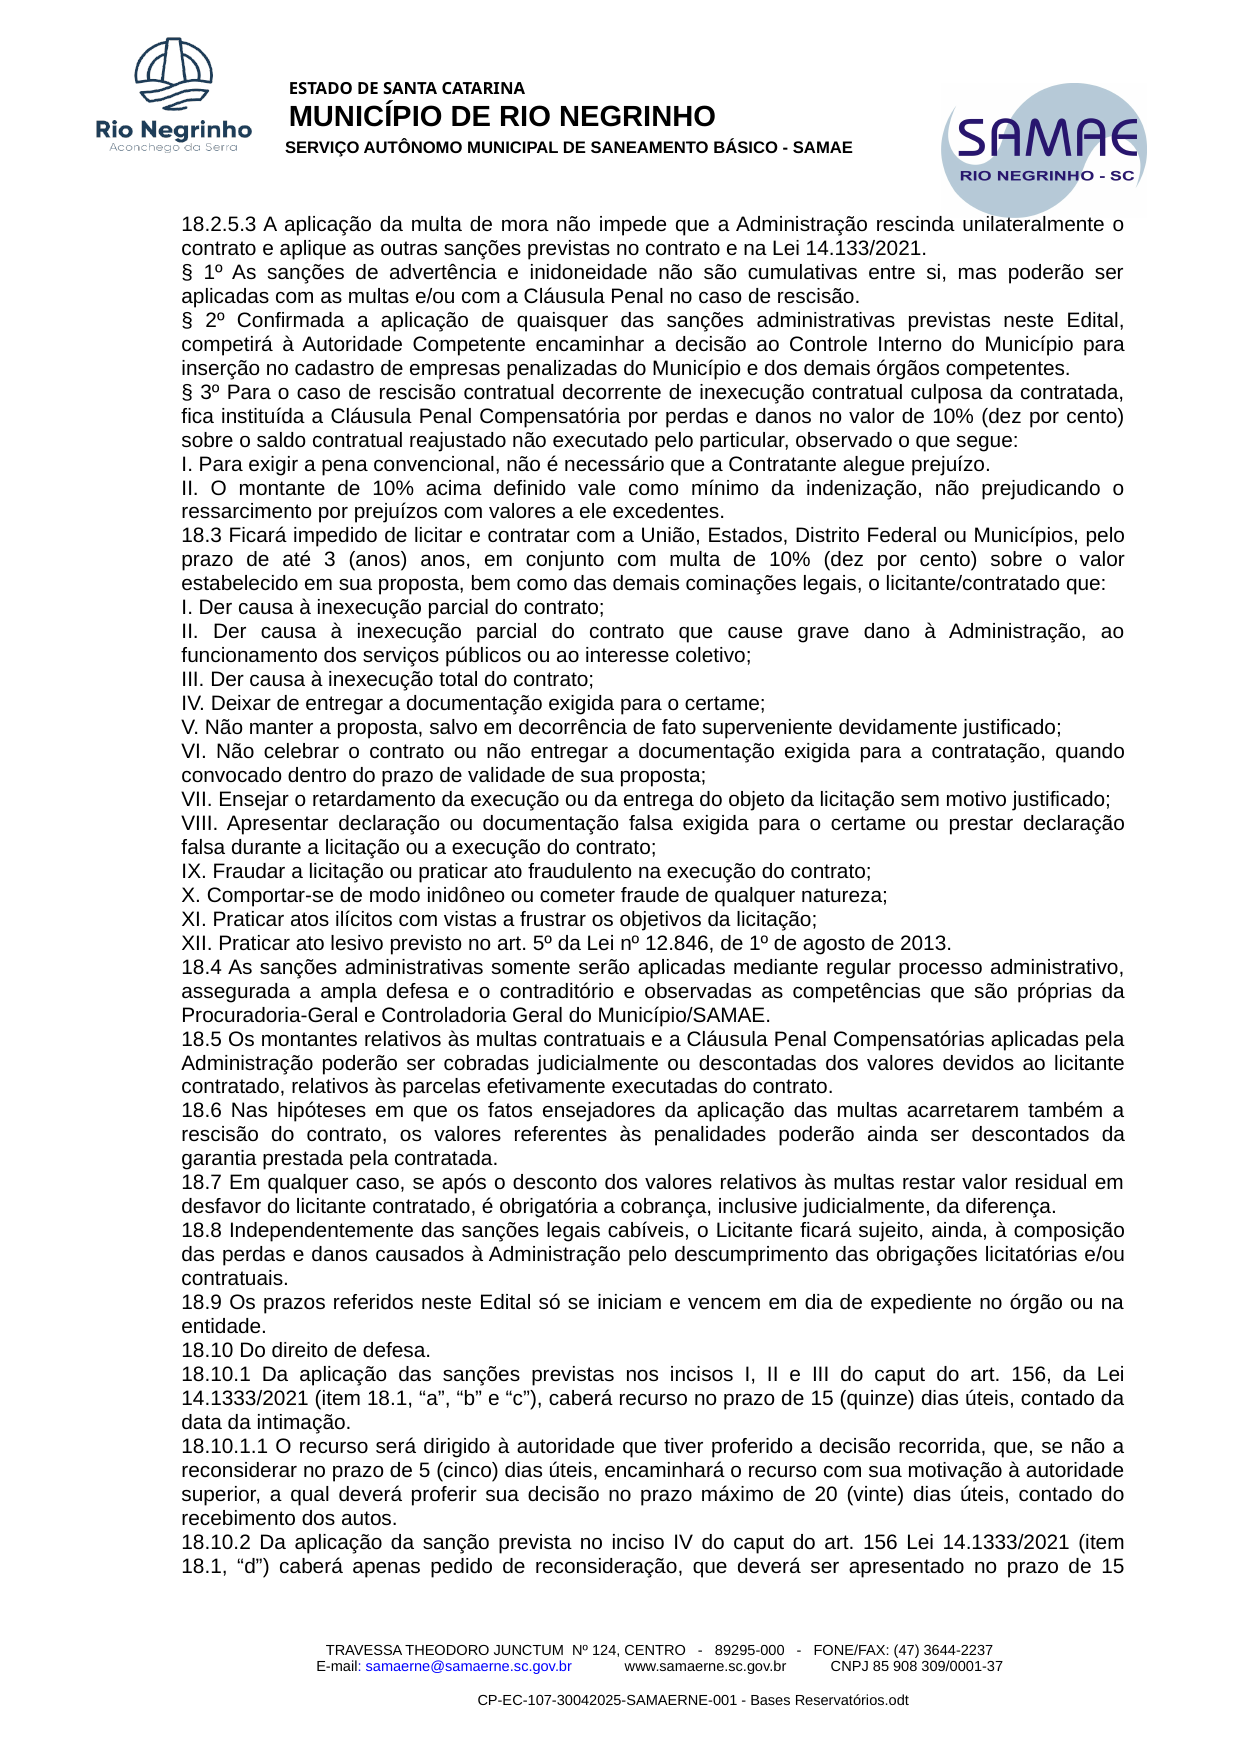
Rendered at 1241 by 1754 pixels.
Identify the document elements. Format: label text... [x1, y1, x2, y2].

text 18.5 Os montantes relativos às multas contratuais e a Cláusula Penal Compensatórias aplicadas pela Administração poderão ser cobradas judicialmente ou descontadas dos valores devidos ao licitante contratado, relativos às parcelas efetivamente executadas do contrato. [181, 1026, 1126, 1098]
text IX. Fraudar a licitação ou praticar ato fraudulento na execução do contrato; [181, 859, 1126, 883]
text 18.7 Em qualquer caso, se após o desconto dos valores relativos às multas restar valor residual em desfavor do licitante contratado, é obrigatória a cobrança, inclusive judicialmente, da diferença. [181, 1170, 1126, 1218]
text X. Comportar-se de modo inidôneo ou cometer fraude de qualquer natureza; [181, 883, 1126, 907]
text 18.10.2 Da aplicação da sanção prevista no inciso IV do caput do art. 156 Lei 14.1333/2021 (item 18.1, “d”) caberá apenas pedido de reconsideração, que deverá ser apresentado no prazo de 15 [181, 1529, 1126, 1577]
text II. Der causa à inexecução parcial do contrato que cause grave dano à Administração, ao funcionamento dos serviços públicos ou ao interesse coletivo; [181, 619, 1126, 667]
text II. O montante de 10% acima definido vale como mínimo da indenização, não prejudicando o ressarcimento por prejuízos com valores a ele excedentes. [181, 475, 1126, 523]
text VI. Não celebrar o contrato ou não entregar a documentação exigida para a contratação, quando convocado dentro do prazo de validade de sua proposta; [181, 739, 1126, 787]
text 18.10 Do direito de defesa. [181, 1338, 1126, 1362]
text 18.10.1 Da aplicação das sanções previstas nos incisos I, II e III do caput do art. 156, da Lei 14.1333/2021 (item 18.1, “a”, “b” e “c”), caberá recurso no prazo de 15 (quinze) dias úteis, contado da data da intimação. [181, 1362, 1126, 1434]
text VII. Ensejar o retardamento da execução ou da entrega do objeto da licitação sem motivo justificado; [181, 787, 1126, 811]
text 18.3 Ficará impedido de licitar e contratar com a União, Estados, Distrito Federal ou Municípios, pelo prazo de até 3 (anos) anos, em conjunto com multa de 10% (dez por cento) sobre o valor estabelecido em sua proposta, bem como das demais cominações legais, o licitante/contratado que: [181, 523, 1126, 595]
text V. Não manter a proposta, salvo em decorrência de fato superveniente devidamente justificado; [181, 715, 1126, 739]
text IV. Deixar de entregar a documentação exigida para o certame; [181, 691, 1126, 715]
text VIII. Apresentar declaração ou documentação falsa exigida para o certame ou prestar declaração falsa durante a licitação ou a execução do contrato; [181, 811, 1126, 859]
text I. Para exigir a pena convencional, não é necessário que a Contratante alegue prejuízo. [181, 451, 1126, 475]
picture [941, 82, 1147, 218]
text 18.4 As sanções administrativas somente serão aplicadas mediante regular processo administrativo, assegurada a ampla defesa e o contraditório e observadas as competências que são próprias da Procuradoria-Geral e Controladoria Geral do Município/SAMAE. [181, 954, 1126, 1026]
text XII. Praticar ato lesivo previsto no art. 5º da Lei nº 12.846, de 1º de agosto de 2013. [181, 931, 1126, 954]
text § 1º As sanções de advertência e inidoneidade não são cumulativas entre si, mas poderão ser aplicadas com as multas e/ou com a Cláusula Penal no caso de rescisão. [181, 260, 1126, 308]
text 18.8 Independentemente das sanções legais cabíveis, o Licitante ficará sujeito, ainda, à composição das perdas e danos causados à Administração pelo descumprimento das obrigações licitatórias e/ou contratuais. [181, 1218, 1126, 1290]
text 18.9 Os prazos referidos neste Edital só se iniciam e vencem em dia de expediente no órgão ou na entidade. [181, 1290, 1126, 1338]
text 18.2.5.3 A aplicação da multa de mora não impede que a Administração rescinda unilateralmente o contrato e aplique as outras sanções previstas no contrato e na Lei 14.133/2021. [181, 212, 1126, 260]
picture [44, 8, 303, 204]
text I. Der causa à inexecução parcial do contrato; [181, 595, 1126, 619]
text § 2º Confirmada a aplicação de quaisquer das sanções administrativas previstas neste Edital, competirá à Autoridade Competente encaminhar a decisão ao Controle Interno do Município para inserção no cadastro de empresas penalizadas do Município e dos demais órgãos competentes. [181, 308, 1126, 379]
text § 3º Para o caso de rescisão contratual decorrente de inexecução contratual culposa da contratada, fica instituída a Cláusula Penal Compensatória por perdas e danos no valor de 10% (dez por cento) sobre o saldo contratual reajustado não executado pelo particular, observado o que segue: [181, 379, 1126, 451]
text 18.10.1.1 O recurso será dirigido à autoridade que tiver proferido a decisão recorrida, que, se não a reconsiderar no prazo de 5 (cinco) dias úteis, encaminhará o recurso com sua motivação à autoridade superior, a qual deverá proferir sua decisão no prazo máximo de 20 (vinte) dias úteis, contado do recebimento dos autos. [181, 1434, 1126, 1529]
text 18.6 Nas hipóteses em que os fatos ensejadores da aplicação das multas acarretarem também a rescisão do contrato, os valores referentes às penalidades poderão ainda ser descontados da garantia prestada pela contratada. [181, 1098, 1126, 1170]
text III. Der causa à inexecução total do contrato; [181, 667, 1126, 691]
text XI. Praticar atos ilícitos com vistas a frustrar os objetivos da licitação; [181, 907, 1126, 931]
